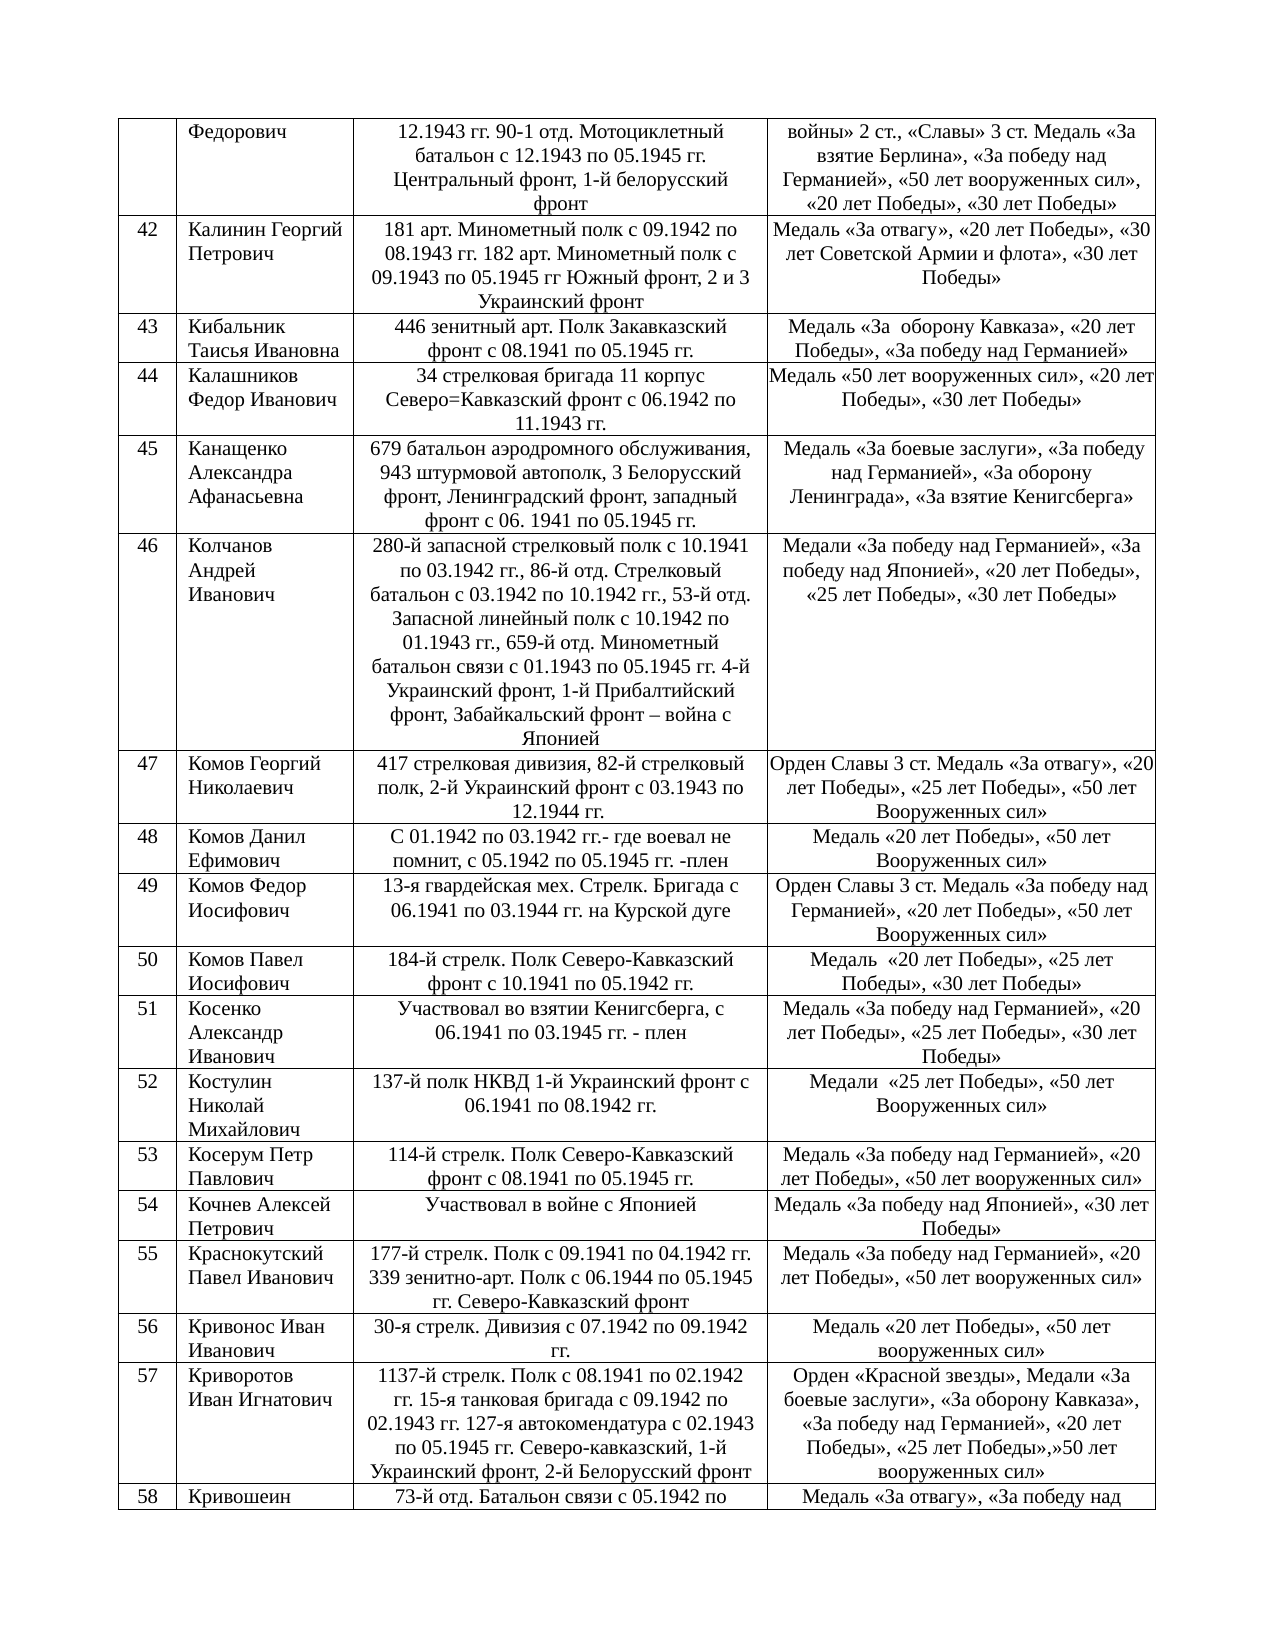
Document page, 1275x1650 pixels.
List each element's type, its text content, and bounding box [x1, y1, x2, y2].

table_cell Медаль «20 лет Победы», «50 лет Вооруженных сил» [768, 824, 1155, 872]
table_cell Участвовал в войне с Японией [354, 1191, 767, 1239]
table_cell Калинин Георгий Петрович [177, 216, 353, 313]
table_cell 184-й стрелк. Полк Северо-Кавказский фронт с 10.1941 по 05.1942 гг. [354, 947, 767, 995]
table_cell 48 [119, 824, 176, 872]
table_cell 181 арт. Минометный полк с 09.1942 по 08.1943 гг. 182 арт. Минометный полк с 09.1943 по 05.1945 гг Южный фронт, 2 и 3 Украинский фронт [354, 216, 767, 313]
table_cell Колчанов Андрей Иванович [177, 534, 353, 750]
table_cell [119, 119, 176, 215]
table_cell 50 [119, 947, 176, 995]
table_cell 52 [119, 1069, 176, 1141]
table_cell Медали «25 лет Победы», «50 лет Вооруженных сил» [768, 1069, 1155, 1141]
table_cell Медаль «20 лет Победы», «50 лет вооруженных сил» [768, 1314, 1155, 1362]
table_cell 137-й полк НКВД 1-й Украинский фронт с 06.1941 по 08.1942 гг. [354, 1069, 767, 1141]
table_cell Кочнев Алексей Петрович [177, 1191, 353, 1239]
table_cell Канащенко Александра Афанасьевна [177, 436, 353, 532]
table_cell 280-й запасной стрелковый полк с 10.1941 по 03.1942 гг., 86-й отд. Стрелковый батальон с 03.1942 по 10.1942 гг., 53-й отд. Запасной линейный полк с 10.1942 по 01.1943 гг., 659-й отд. Минометный батальон связи с 01.1943 по 05.1945 гг. 4-й Украинский фронт, 1-й Прибалтийский фронт, Забайкальский фронт – война с Японией [354, 534, 767, 750]
table_cell 43 [119, 314, 176, 362]
table_cell 114-й стрелк. Полк Северо-Кавказский фронт с 08.1941 по 05.1945 гг. [354, 1142, 767, 1190]
table_cell Медали «За победу над Германией», «За победу над Японией», «20 лет Победы», «25 лет Победы», «30 лет Победы» [768, 534, 1155, 750]
table_cell Медаль «За боевые заслуги», «За победу над Германией», «За оборону Ленинграда», «За взятие Кенигсберга» [768, 436, 1155, 532]
table_cell Орден «Красной звезды», Медали «За боевые заслуги», «За оборону Кавказа», «За победу над Германией», «20 лет Победы», «25 лет Победы»,»50 лет вооруженных сил» [768, 1363, 1155, 1483]
table_cell 53 [119, 1142, 176, 1190]
table_cell 13-я гвардейская мех. Стрелк. Бригада с 06.1941 по 03.1944 гг. на Курской дуге [354, 874, 767, 946]
table_cell Медаль «За победу над Германией», «20 лет Победы», «50 лет вооруженных сил» [768, 1142, 1155, 1190]
table_cell Медаль «За отвагу», «20 лет Победы», «30 лет Советской Армии и флота», «30 лет Победы» [768, 216, 1155, 313]
table_cell Орден Славы 3 ст. Медаль «За отвагу», «20 лет Победы», «25 лет Победы», «50 лет Вооруженных сил» [768, 751, 1155, 823]
table_cell 57 [119, 1363, 176, 1483]
table_cell 49 [119, 874, 176, 946]
table_cell Кривонос Иван Иванович [177, 1314, 353, 1362]
table_cell Медаль «За победу над Германией», «20 лет Победы», «50 лет вооруженных сил» [768, 1241, 1155, 1313]
table_cell Косенко Александр Иванович [177, 996, 353, 1068]
table_cell Участвовал во взятии Кенигсберга, с 06.1941 по 03.1945 гг. - плен [354, 996, 767, 1068]
table_cell 30-я стрелк. Дивизия с 07.1942 по 09.1942 гг. [354, 1314, 767, 1362]
table_cell 55 [119, 1241, 176, 1313]
table_cell 44 [119, 363, 176, 435]
table_cell 679 батальон аэродромного обслуживания, 943 штурмовой автополк, 3 Белорусский фронт, Ленинградский фронт, западный фронт с 06. 1941 по 05.1945 гг. [354, 436, 767, 532]
table_cell Кибальник Таисья Ивановна [177, 314, 353, 362]
table_cell 56 [119, 1314, 176, 1362]
table_cell 446 зенитный арт. Полк Закавказский фронт с 08.1941 по 05.1945 гг. [354, 314, 767, 362]
table_cell Косерум Петр Павлович [177, 1142, 353, 1190]
table_cell войны» 2 ст., «Славы» 3 ст. Медаль «За взятие Берлина», «За победу над Германией», «50 лет вооруженных сил», «20 лет Победы», «30 лет Победы» [768, 119, 1155, 215]
table_cell Медаль «За победу над Японией», «30 лет Победы» [768, 1191, 1155, 1239]
table_cell Комов Павел Иосифович [177, 947, 353, 995]
table_cell 1137-й стрелк. Полк с 08.1941 по 02.1942 гг. 15-я танковая бригада с 09.1942 по 02.1943 гг. 127-я автокомендатура с 02.1943 по 05.1945 гг. Северо-кавказский, 1-й Украинский фронт, 2-й Белорусский фронт [354, 1363, 767, 1483]
table_cell Краснокутский Павел Иванович [177, 1241, 353, 1313]
table_cell 177-й стрелк. Полк с 09.1941 по 04.1942 гг. 339 зенитно-арт. Полк с 06.1944 по 05.1945 гг. Северо-Кавказский фронт [354, 1241, 767, 1313]
table_cell Калашников Федор Иванович [177, 363, 353, 435]
table_cell 45 [119, 436, 176, 532]
table_cell 46 [119, 534, 176, 750]
table_cell Комов Георгий Николаевич [177, 751, 353, 823]
table_cell Медаль «50 лет вооруженных сил», «20 лет Победы», «30 лет Победы» [768, 363, 1155, 435]
table_cell 54 [119, 1191, 176, 1239]
table_cell Кривошеин [177, 1484, 353, 1508]
table_cell Криворотов Иван Игнатович [177, 1363, 353, 1483]
table_cell Медаль «За победу над Германией», «20 лет Победы», «25 лет Победы», «30 лет Победы» [768, 996, 1155, 1068]
table_cell Орден Славы 3 ст. Медаль «За победу над Германией», «20 лет Победы», «50 лет Вооруженных сил» [768, 874, 1155, 946]
table_cell С 01.1942 по 03.1942 гг.- где воевал не помнит, с 05.1942 по 05.1945 гг. -плен [354, 824, 767, 872]
table_cell Комов Данил Ефимович [177, 824, 353, 872]
table_cell Комов Федор Иосифович [177, 874, 353, 946]
table_cell 12.1943 гг. 90-1 отд. Мотоциклетный батальон с 12.1943 по 05.1945 гг. Центральный фронт, 1-й белорусский фронт [354, 119, 767, 215]
table_cell Медаль «За отвагу», «За победу над [768, 1484, 1155, 1508]
table_cell 47 [119, 751, 176, 823]
table_cell 34 стрелковая бригада 11 корпус Северо=Кавказский фронт с 06.1942 по 11.1943 гг. [354, 363, 767, 435]
table_cell Костулин Николай Михайлович [177, 1069, 353, 1141]
table_cell 42 [119, 216, 176, 313]
table_cell Медаль «За оборону Кавказа», «20 лет Победы», «За победу над Германией» [768, 314, 1155, 362]
table_cell 51 [119, 996, 176, 1068]
table_cell 73-й отд. Батальон связи с 05.1942 по [354, 1484, 767, 1508]
table_cell Федорович [177, 119, 353, 215]
table_cell 417 стрелковая дивизия, 82-й стрелковый полк, 2-й Украинский фронт с 03.1943 по 12.1944 гг. [354, 751, 767, 823]
table_cell 58 [119, 1484, 176, 1508]
table_cell Медаль «20 лет Победы», «25 лет Победы», «30 лет Победы» [768, 947, 1155, 995]
